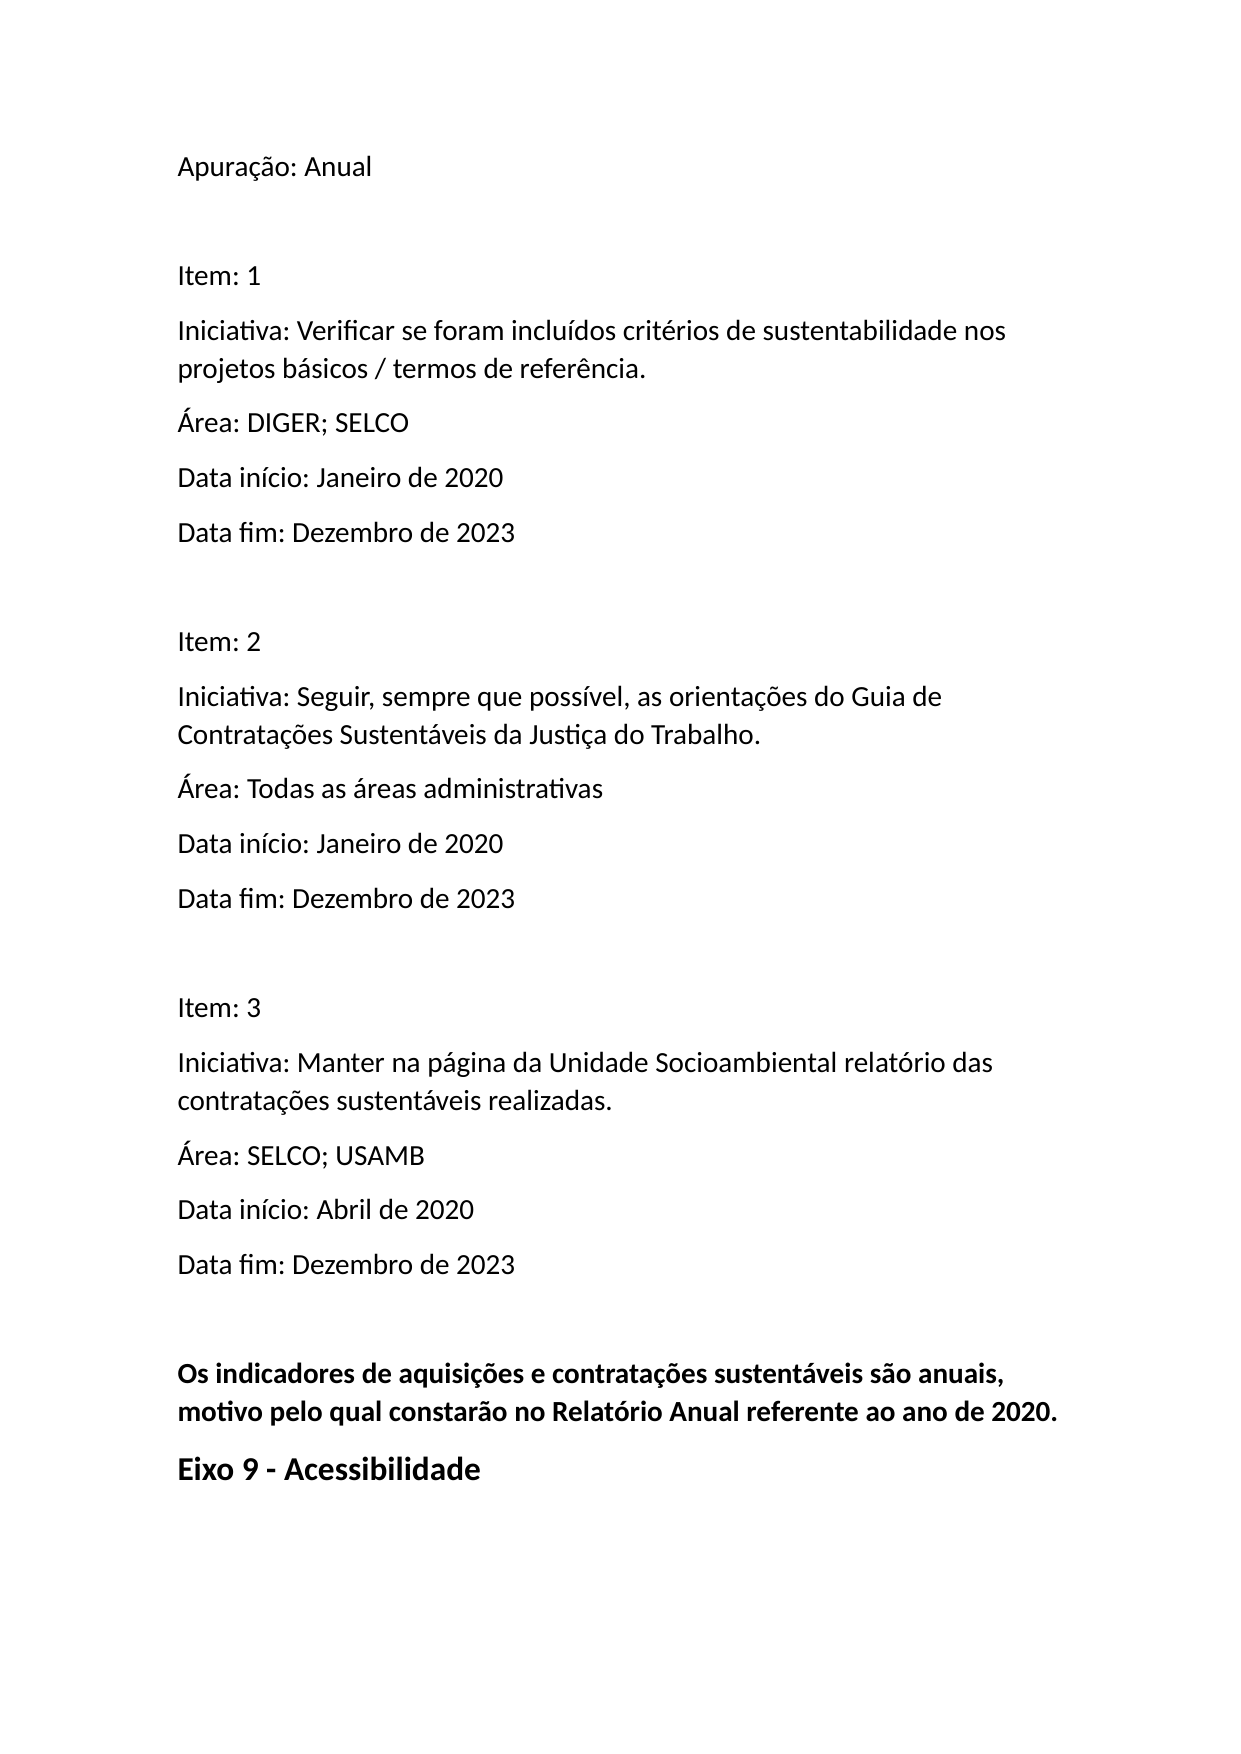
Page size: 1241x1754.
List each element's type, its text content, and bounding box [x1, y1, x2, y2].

text Item: 1 [177, 257, 1063, 293]
text Iniciativa: Verificar se foram incluídos critérios de sustentabilidade nos projetos básicos / termos de referência. [177, 312, 1063, 385]
text Data início: Janeiro de 2020 [177, 825, 1063, 861]
text Data início: Abril de 2020 [177, 1191, 1063, 1227]
text Data fim: Dezembro de 2023 [177, 880, 1063, 916]
text Área: DIGER; SELCO [177, 404, 1063, 440]
text Item: 3 [177, 989, 1063, 1025]
text Iniciativa: Seguir, sempre que possível, as orientações do Guia de Contratações Sustentáveis da Justiça do Trabalho. [177, 678, 1063, 751]
text Eixo 9 - Acessibilidade [177, 1448, 1063, 1489]
text Data início: Janeiro de 2020 [177, 459, 1063, 495]
text Os indicadores de aquisições e contratações sustentáveis são anuais, motivo pelo qual constarão no Relatório Anual referente ao ano de 2020. [177, 1355, 1063, 1429]
text Item: 2 [177, 623, 1063, 659]
text Data fim: Dezembro de 2023 [177, 514, 1063, 549]
text Área: SELCO; USAMB [177, 1137, 1063, 1172]
text Apuração: Anual [177, 148, 1063, 183]
text Área: Todas as áreas administrativas [177, 771, 1063, 806]
text Data fim: Dezembro de 2023 [177, 1246, 1063, 1282]
text Iniciativa: Manter na página da Unidade Socioambiental relatório das contratações sustentáveis realizadas. [177, 1044, 1063, 1118]
